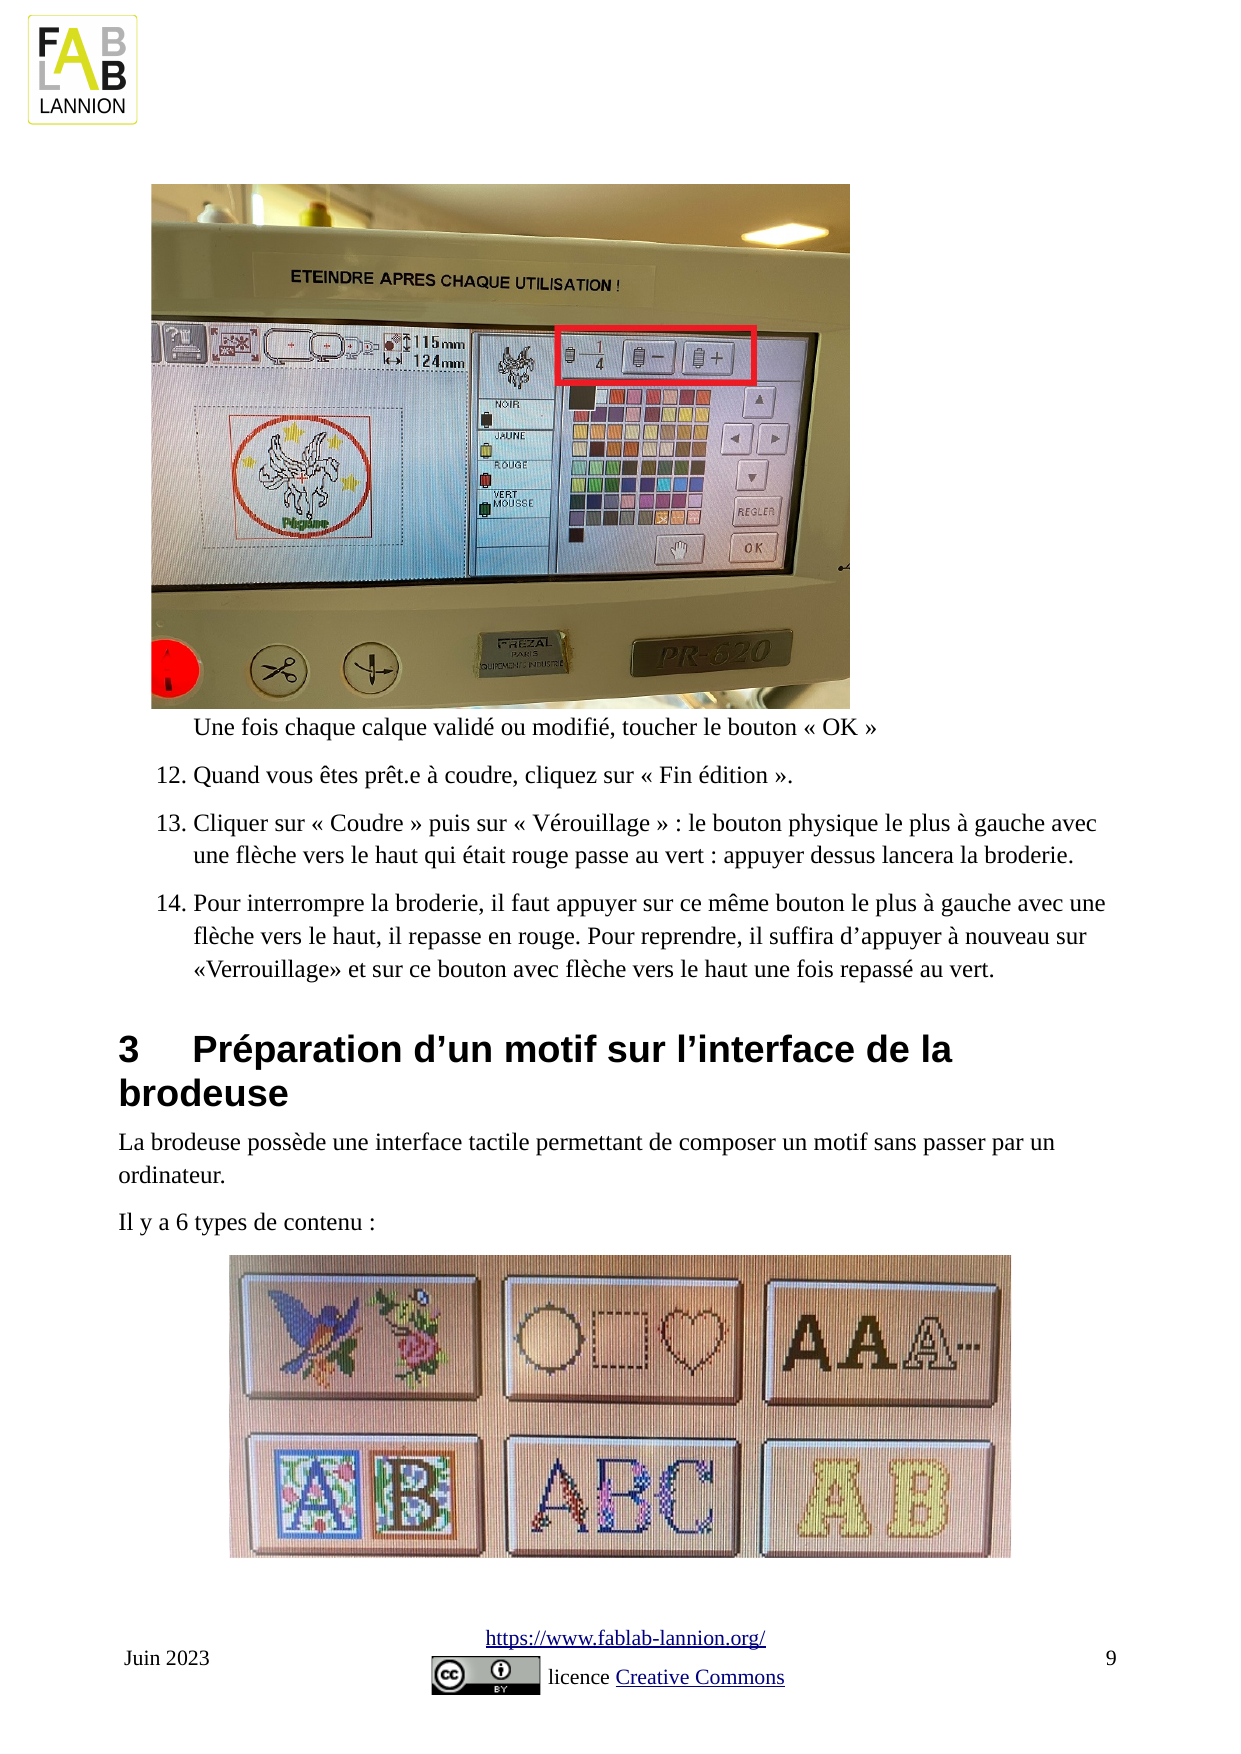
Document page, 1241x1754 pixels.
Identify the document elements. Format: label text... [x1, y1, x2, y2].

list Quand vous êtes prêt.e à coudre, cliquez sur « Fin édition ». [156, 760, 1122, 789]
list Pour interrompre la broderie, il faut appuyer sur ce même bouton le plus à gauche avec une flèche vers le haut, il repasse en rouge. Pour reprendre, il suffira d’appuyer à nouveau sur «Verrouillage» et sur ce bouton avec flèche vers le haut une fois repassé au vert. [156, 888, 1122, 983]
picture [151, 184, 850, 709]
text Il y a 6 types de contenu : [118, 1207, 1122, 1236]
list Cliquer sur « Coudre » puis sur « Vérouillage » : le bouton physique le plus à gauche avec une flèche vers le haut qui était rouge passe au vert : appuyer dessus lancera la broderie. [156, 808, 1122, 869]
text La brodeuse possède une interface tactile permettant de composer un motif sans passer par un ordinateur. [118, 1127, 1122, 1188]
picture [229, 1255, 1012, 1559]
list Une fois chaque calque validé ou modifié, toucher le bouton « OK » [156, 176, 1122, 741]
picture [431, 1656, 541, 1695]
subtitle Préparation d’un motif sur l’interface de la brodeuse [118, 1027, 1122, 1114]
picture [27, 15, 138, 125]
